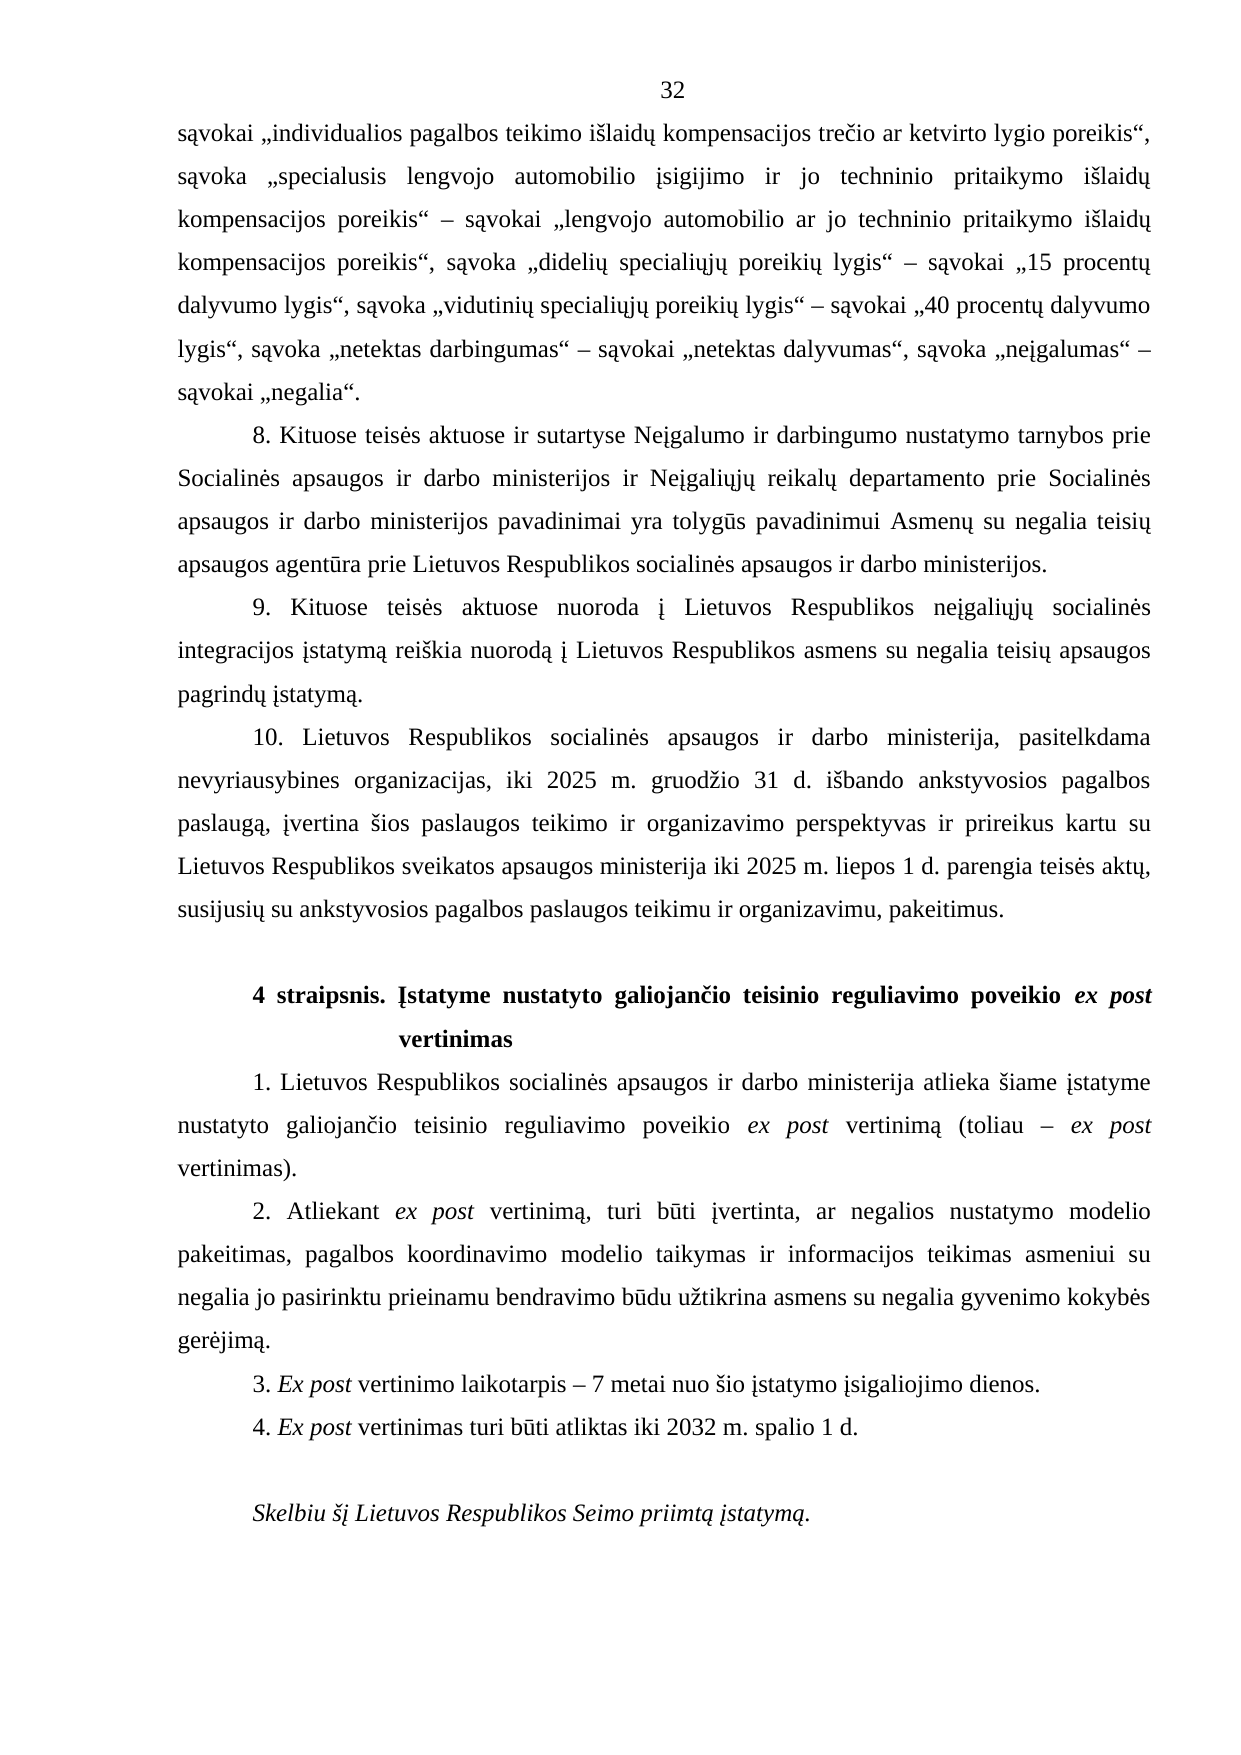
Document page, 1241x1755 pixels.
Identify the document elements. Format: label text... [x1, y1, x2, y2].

text 1. Lietuvos Respublikos socialinės apsaugos ir darbo ministerija atlieka šiame įstatyme nustatyto galiojančio teisinio reguliavimo poveikio ex post vertinimą (toliau – ex post vertinimas). [177, 1067, 1152, 1182]
text Skelbiu šį Lietuvos Respublikos Seimo priimtą įstatymą. [177, 1498, 1152, 1527]
text 10. Lietuvos Respublikos socialinės apsaugos ir darbo ministerija, pasitelkdama nevyriausybines organizacijas, iki 2025 m. gruodžio 31 d. išbando ankstyvosios pagalbos paslaugą, įvertina šios paslaugos teikimo ir organizavimo perspektyvas ir prireikus kartu su Lietuvos Respublikos sveikatos apsaugos ministerija iki 2025 m. liepos 1 d. parengia teisės aktų, susijusių su ankstyvosios pagalbos paslaugos teikimu ir organizavimu, pakeitimus. [177, 722, 1152, 923]
text 2. Atliekant ex post vertinimą, turi būti įvertinta, ar negalios nustatymo modelio pakeitimas, pagalbos koordinavimo modelio taikymas ir informacijos teikimas asmeniui su negalia jo pasirinktu prieinamu bendravimo būdu užtikrina asmens su negalia gyvenimo kokybės gerėjimą. [177, 1196, 1152, 1354]
text 3. Ex post vertinimo laikotarpis – 7 metai nuo šio įstatymo įsigaliojimo dienos. [177, 1369, 1152, 1397]
text 9. Kituose teisės aktuose nuoroda į Lietuvos Respublikos neįgaliųjų socialinės integracijos įstatymą reiškia nuorodą į Lietuvos Respublikos asmens su negalia teisių apsaugos pagrindų įstatymą. [177, 592, 1152, 707]
text 4. Ex post vertinimas turi būti atliktas iki 2032 m. spalio 1 d. [177, 1412, 1152, 1441]
text sąvokai „individualios pagalbos teikimo išlaidų kompensacijos trečio ar ketvirto lygio poreikis“, sąvoka „specialusis lengvojo automobilio įsigijimo ir jo techninio pritaikymo išlaidų kompensacijos poreikis“ – sąvokai „lengvojo automobilio ar jo techninio pritaikymo išlaidų kompensacijos poreikis“, sąvoka „didelių specialiųjų poreikių lygis“ – sąvokai „15 procentų dalyvumo lygis“, sąvoka „vidutinių specialiųjų poreikių lygis“ – sąvokai „40 procentų dalyvumo lygis“, sąvoka „netektas darbingumas“ – sąvokai „netektas dalyvumas“, sąvoka „neįgalumas“ – sąvokai „negalia“. [177, 118, 1152, 406]
text 8. Kituose teisės aktuose ir sutartyse Neįgalumo ir darbingumo nustatymo tarnybos prie Socialinės apsaugos ir darbo ministerijos ir Neįgaliųjų reikalų departamento prie Socialinės apsaugos ir darbo ministerijos pavadinimai yra tolygūs pavadinimui Asmenų su negalia teisių apsaugos agentūra prie Lietuvos Respublikos socialinės apsaugos ir darbo ministerijos. [177, 420, 1152, 578]
text 4 straipsnis. Įstatyme nustatyto galiojančio teisinio reguliavimo poveikio ex post vertinimas [252, 981, 1152, 1052]
